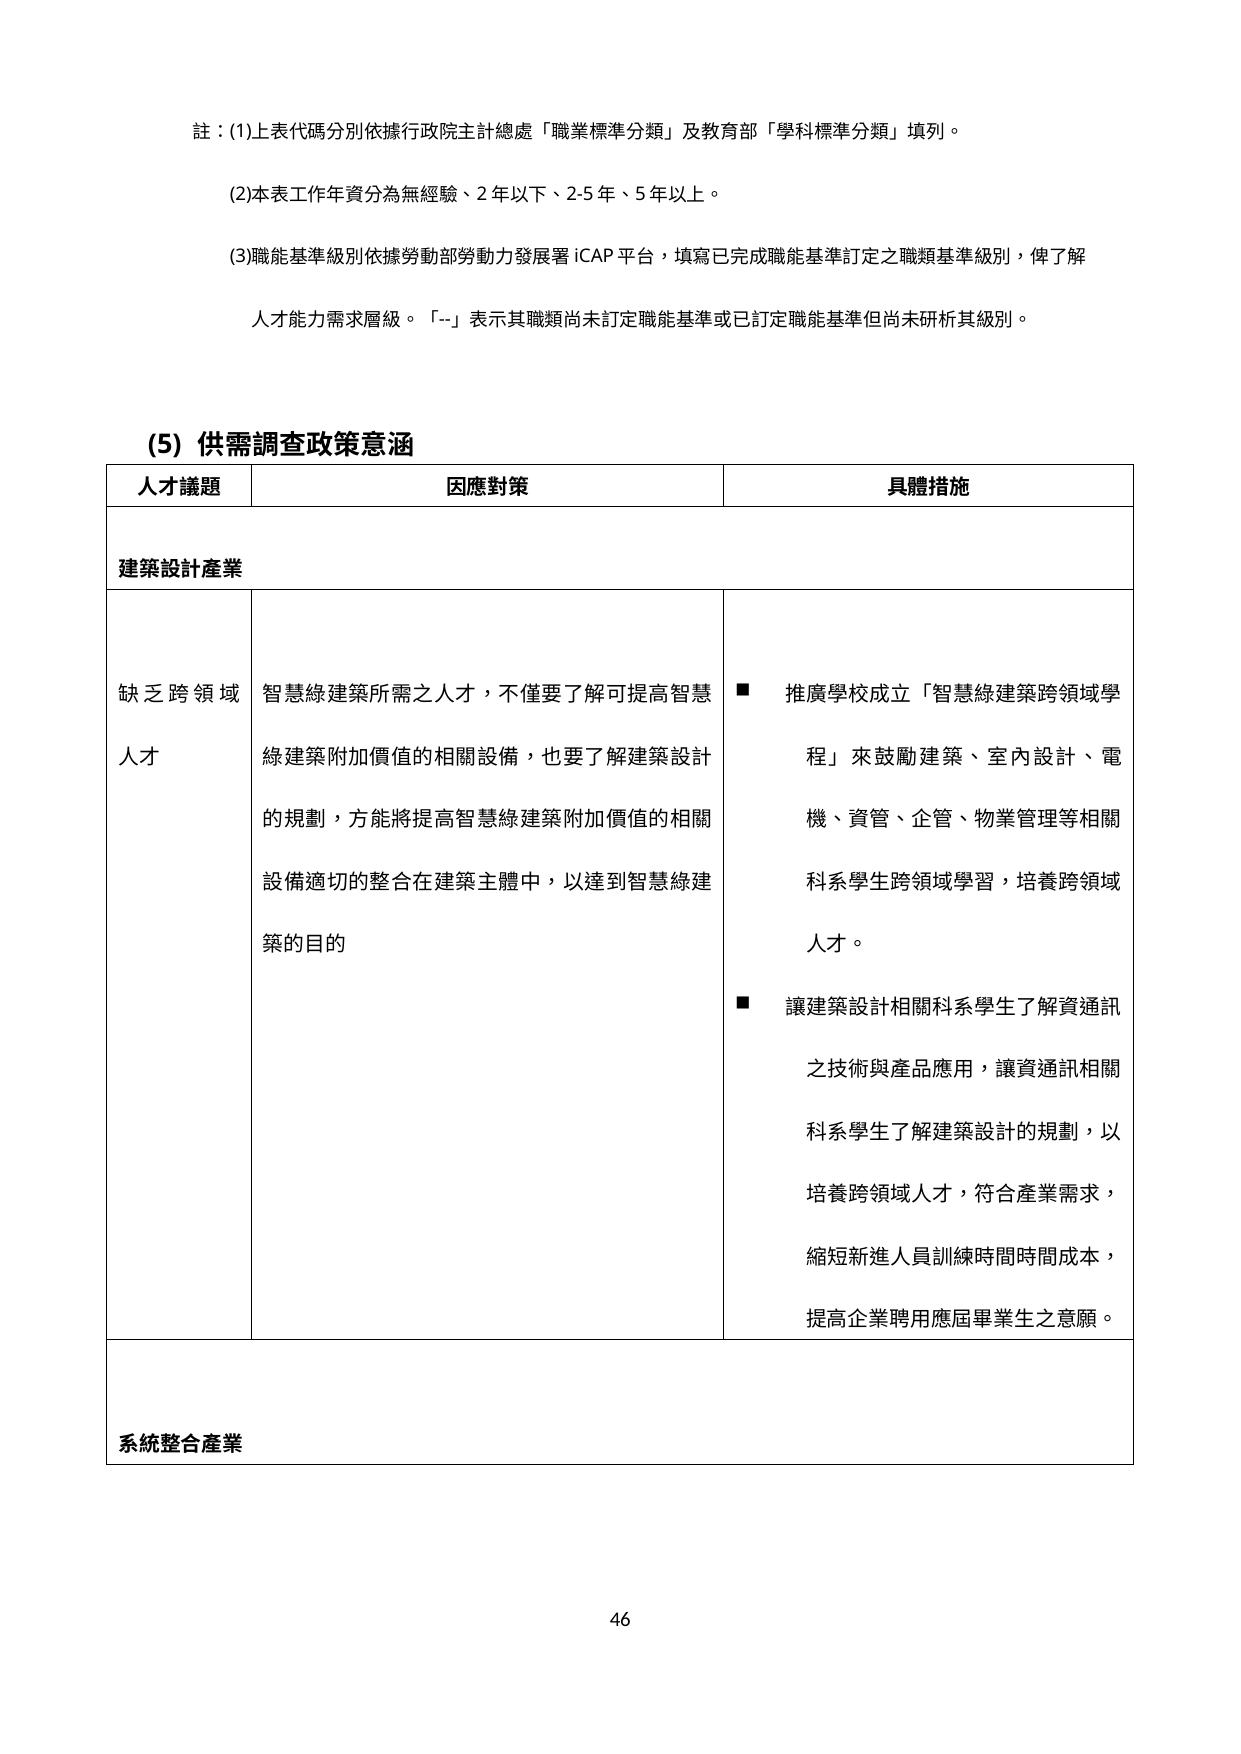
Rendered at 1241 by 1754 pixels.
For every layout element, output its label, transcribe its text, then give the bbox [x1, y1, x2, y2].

table_header 因應對策 [252, 465, 723, 506]
text (3)職能基準級別依據勞動部勞動力發展署iCAP平台，填寫已完成職能基準訂定之職類基準級別，俾了解人才能力需求層級。「--」表示其職類尚未訂定職能基準或已訂定職能基準但尚未研析其級別。 [192, 214, 1092, 339]
text 註：(1)上表代碼分別依據行政院主計總處「職業標準分類」及教育部「學科標準分類」填列。 [148, 89, 1092, 151]
table_cell 建築設計產業 [107, 507, 1133, 589]
table_cell 推廣學校成立「智慧綠建築跨領域學程」來鼓勵建築、室內設計、電機、資管、企管、物業管理等相關科系學生跨領域學習，培養跨領域人才。 讓建築設計相關科系學生了解資通訊之技術與產品應用，讓資通訊相關科系學生了解建築設計的規劃，以培養跨領域人才，符合產業需求，縮短新進人員訓練時間時間成本，提高企業聘用應屆畢業生之意願。 [724, 590, 1133, 1339]
table_header 人才議題 [107, 465, 251, 506]
list 供需調查政策意涵 [148, 401, 1092, 464]
table_cell 智慧綠建築所需之人才，不僅要了解可提高智慧綠建築附加價值的相關設備，也要了解建築設計的規劃，方能將提高智慧綠建築附加價值的相關設備適切的整合在建築主體中，以達到智慧綠建築的目的 [252, 590, 723, 1339]
table_header 具體措施 [724, 465, 1133, 506]
text (2)本表工作年資分為無經驗、2年以下、2-5年、5年以上。 [148, 151, 1092, 214]
table_cell 缺乏跨領域人才 [107, 590, 251, 1339]
table_cell 系統整合產業 [107, 1340, 1133, 1464]
